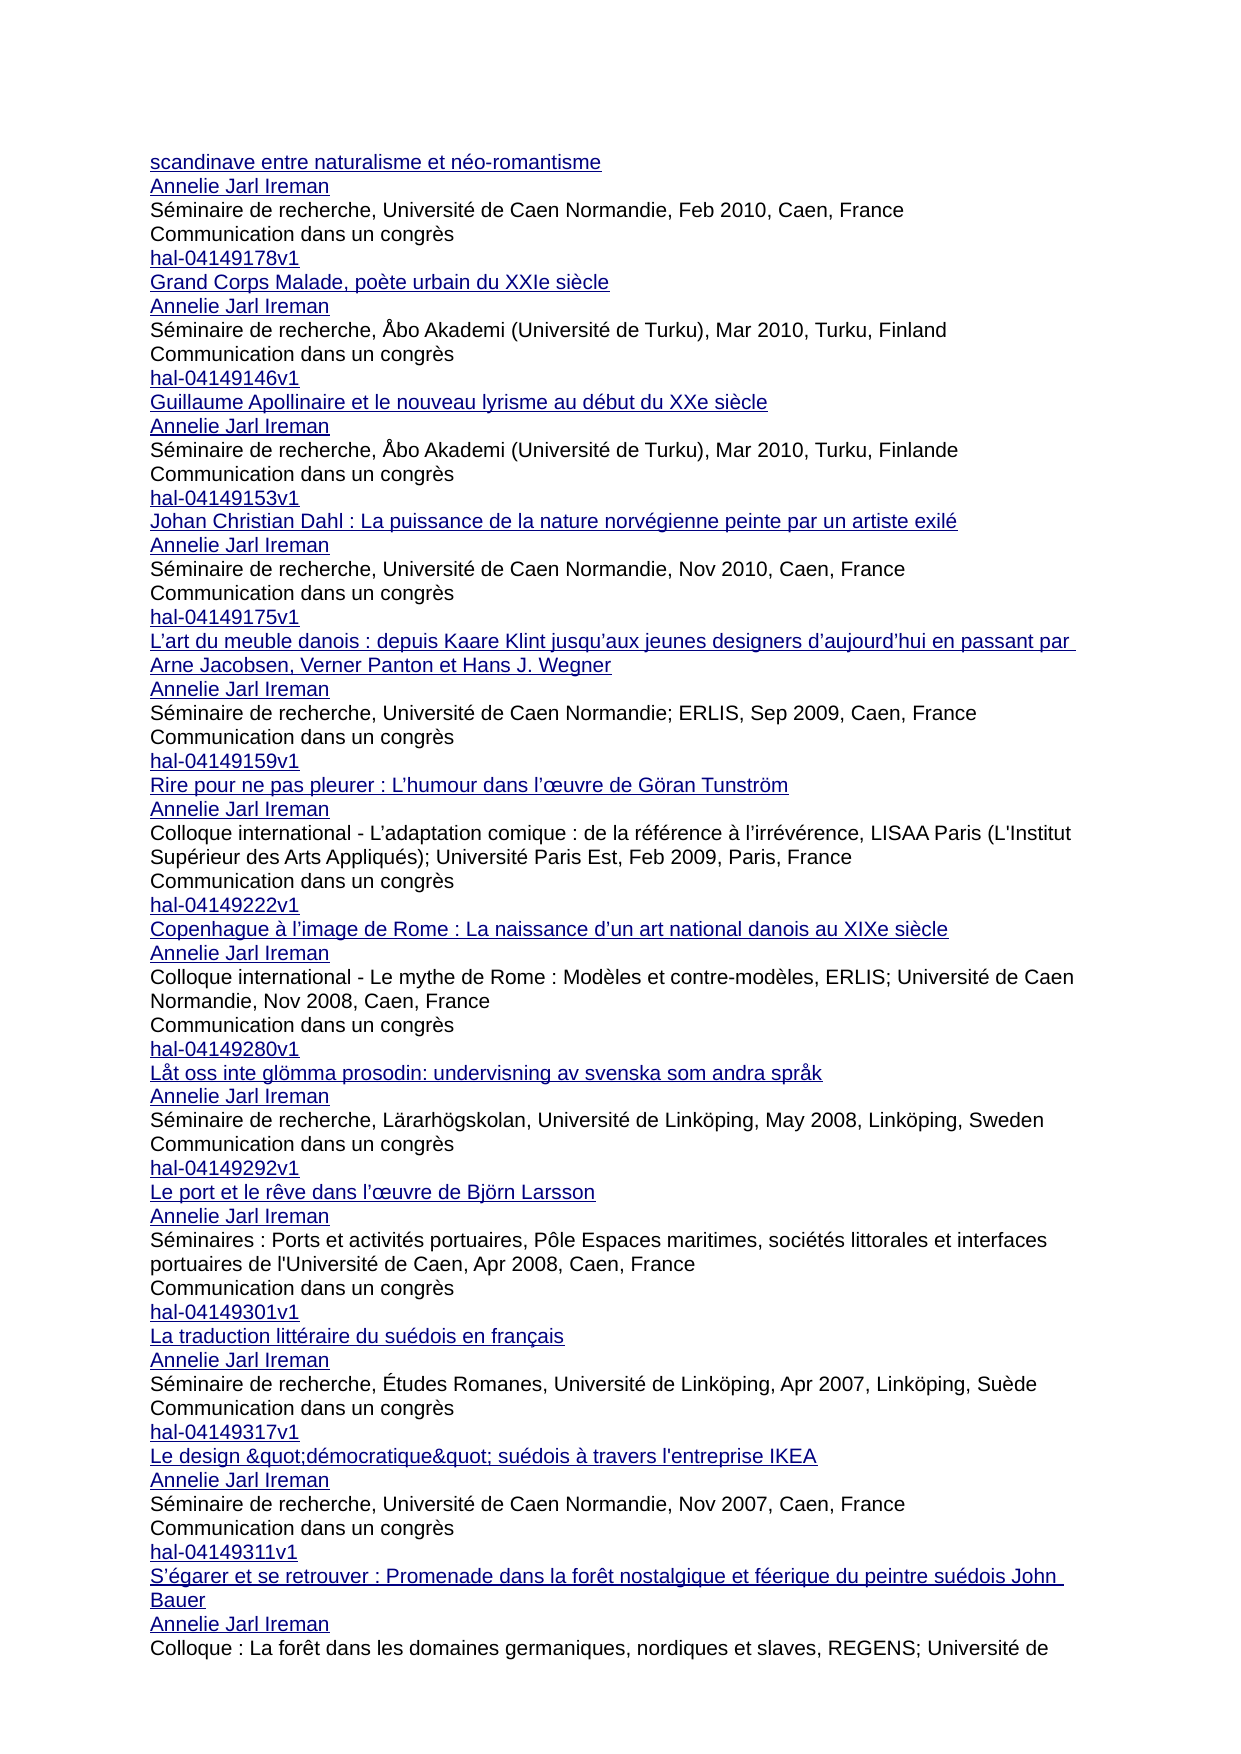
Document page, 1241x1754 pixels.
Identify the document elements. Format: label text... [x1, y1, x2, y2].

table_cell Johan Christian Dahl : La puissance de la nature norvégienne peinte par un artiste exilé Annelie Jarl Ireman Séminaire de recherche, Université de Caen Normandie, Nov 2010, Caen, France Communication dans un congrès hal-04149175v1 [150, 509, 1090, 629]
table_cell Rire pour ne pas pleurer : L’humour dans l’œuvre de Göran Tunström Annelie Jarl Ireman Colloque international - L’adaptation comique : de la référence à l’irrévérence, LISAA Paris (L'Institut Supérieur des Arts Appliqués); Université Paris Est, Feb 2009, Paris, France Communication dans un congrès hal-04149222v1 [150, 773, 1090, 917]
table_cell Le port et le rêve dans l’œuvre de Björn Larsson Annelie Jarl Ireman Séminaires : Ports et activités portuaires, Pôle Espaces maritimes, sociétés littorales et interfaces portuaires de l'Université de Caen, Apr 2008, Caen, France Communication dans un congrès hal-04149301v1 [150, 1180, 1090, 1324]
table_cell Låt oss inte glömma prosodin: undervisning av svenska som andra språk Annelie Jarl Ireman Séminaire de recherche, Lärarhögskolan, Université de Linköping, May 2008, Linköping, Sweden Communication dans un congrès hal-04149292v1 [150, 1060, 1090, 1180]
table_cell scandinave entre naturalisme et néo-romantisme Annelie Jarl Ireman Séminaire de recherche, Université de Caen Normandie, Feb 2010, Caen, France Communication dans un congrès hal-04149178v1 [150, 150, 1090, 270]
table_cell Grand Corps Malade, poète urbain du XXIe siècle Annelie Jarl Ireman Séminaire de recherche, Åbo Akademi (Université de Turku), Mar 2010, Turku, Finland Communication dans un congrès hal-04149146v1 [150, 270, 1090, 389]
table_cell Le design &quot;démocratique&quot; suédois à travers l'entreprise IKEA Annelie Jarl Ireman Séminaire de recherche, Université de Caen Normandie, Nov 2007, Caen, France Communication dans un congrès hal-04149311v1 [150, 1444, 1090, 1563]
table_cell Guillaume Apollinaire et le nouveau lyrisme au début du XXe siècle Annelie Jarl Ireman Séminaire de recherche, Åbo Akademi (Université de Turku), Mar 2010, Turku, Finlande Communication dans un congrès hal-04149153v1 [150, 390, 1090, 509]
table_cell L’art du meuble danois : depuis Kaare Klint jusqu’aux jeunes designers d’aujourd’hui en passant par Arne Jacobsen, Verner Panton et Hans J. Wegner Annelie Jarl Ireman Séminaire de recherche, Université de Caen Normandie; ERLIS, Sep 2009, Caen, France Communication dans un congrès hal-04149159v1 [150, 629, 1090, 773]
table_cell La traduction littéraire du suédois en français Annelie Jarl Ireman Séminaire de recherche, Études Romanes, Université de Linköping, Apr 2007, Linköping, Suède Communication dans un congrès hal-04149317v1 [150, 1324, 1090, 1444]
table_cell Copenhague à l’image de Rome : La naissance d’un art national danois au XIXe siècle Annelie Jarl Ireman Colloque international - Le mythe de Rome : Modèles et contre-modèles, ERLIS; Université de Caen Normandie, Nov 2008, Caen, France Communication dans un congrès hal-04149280v1 [150, 917, 1090, 1060]
table_cell S’égarer et se retrouver : Promenade dans la forêt nostalgique et féerique du peintre suédois John Bauer Annelie Jarl Ireman Colloque : La forêt dans les domaines germaniques, nordiques et slaves, REGENS; Université de [150, 1564, 1090, 1659]
